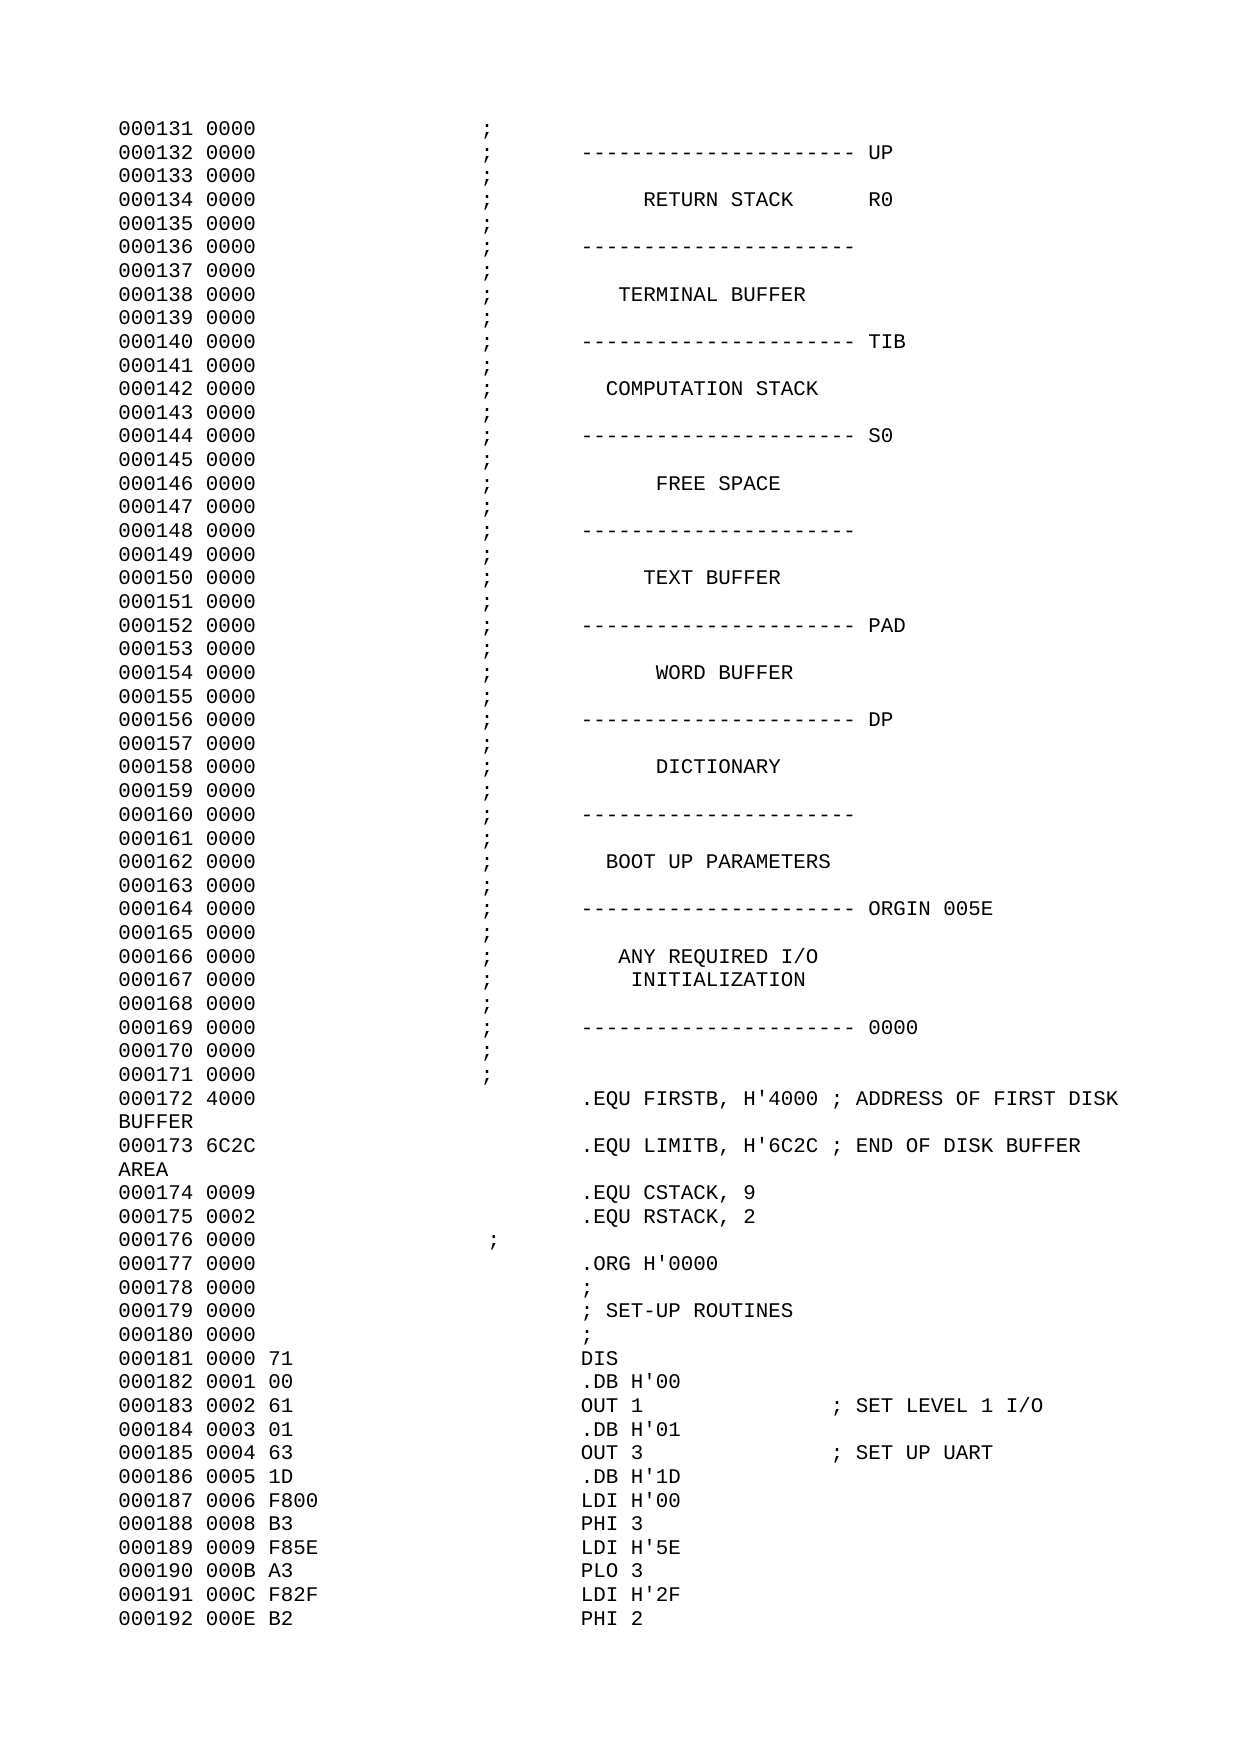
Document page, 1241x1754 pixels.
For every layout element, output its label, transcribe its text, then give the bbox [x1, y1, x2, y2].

text 000143 0000 ; [118, 402, 1122, 426]
text 000192 000E B2 PHI 2 [118, 1608, 1122, 1631]
text 000162 0000 ; BOOT UP PARAMETERS [118, 851, 1122, 875]
text 000131 0000 ; [118, 118, 1122, 142]
text 000169 0000 ; ---------------------- 0000 [118, 1017, 1122, 1040]
text 000142 0000 ; COMPUTATION STACK [118, 378, 1122, 402]
text 000179 0000 ; SET-UP ROUTINES [118, 1300, 1122, 1324]
text 000172 4000 .EQU FIRSTB, H'4000 ; ADDRESS OF FIRST DISK BUFFER [118, 1088, 1122, 1135]
text 000133 0000 ; [118, 165, 1122, 189]
text 000175 0002 .EQU RSTACK, 2 [118, 1206, 1122, 1229]
text 000188 0008 B3 PHI 3 [118, 1513, 1122, 1537]
text 000156 0000 ; ---------------------- DP [118, 709, 1122, 733]
text 000147 0000 ; [118, 496, 1122, 520]
text 000145 0000 ; [118, 449, 1122, 473]
text 000168 0000 ; [118, 993, 1122, 1017]
text 000161 0000 ; [118, 827, 1122, 851]
text 000140 0000 ; ---------------------- TIB [118, 331, 1122, 354]
text 000166 0000 ; ANY REQUIRED I/O [118, 946, 1122, 969]
text 000160 0000 ; ---------------------- [118, 804, 1122, 827]
text 000191 000C F82F LDI H'2F [118, 1584, 1122, 1608]
text 000184 0003 01 .DB H'01 [118, 1419, 1122, 1442]
text 000167 0000 ; INITIALIZATION [118, 969, 1122, 993]
text 000177 0000 .ORG H'0000 [118, 1253, 1122, 1277]
text 000170 0000 ; [118, 1040, 1122, 1064]
text 000136 0000 ; ---------------------- [118, 236, 1122, 260]
text 000181 0000 71 DIS [118, 1348, 1122, 1371]
text 000139 0000 ; [118, 307, 1122, 331]
text 000144 0000 ; ---------------------- S0 [118, 426, 1122, 449]
text 000152 0000 ; ---------------------- PAD [118, 615, 1122, 638]
text 000180 0000 ; [118, 1324, 1122, 1348]
text 000186 0005 1D .DB H'1D [118, 1466, 1122, 1489]
text 000159 0000 ; [118, 780, 1122, 804]
text 000146 0000 ; FREE SPACE [118, 473, 1122, 496]
text 000138 0000 ; TERMINAL BUFFER [118, 284, 1122, 307]
text 000176 0000 ; [118, 1229, 1122, 1253]
text 000171 0000 ; [118, 1064, 1122, 1088]
text 000165 0000 ; [118, 922, 1122, 946]
text 000149 0000 ; [118, 544, 1122, 567]
text 000189 0009 F85E LDI H'5E [118, 1537, 1122, 1561]
text 000164 0000 ; ---------------------- ORGIN 005E [118, 898, 1122, 922]
text 000173 6C2C .EQU LIMITB, H'6C2C ; END OF DISK BUFFER AREA [118, 1135, 1122, 1182]
text 000163 0000 ; [118, 875, 1122, 898]
text 000153 0000 ; [118, 638, 1122, 662]
text 000185 0004 63 OUT 3 ; SET UP UART [118, 1442, 1122, 1466]
text 000183 0002 61 OUT 1 ; SET LEVEL 1 I/O [118, 1395, 1122, 1419]
text 000187 0006 F800 LDI H'00 [118, 1489, 1122, 1513]
text 000148 0000 ; ---------------------- [118, 520, 1122, 544]
text 000135 0000 ; [118, 213, 1122, 236]
text 000190 000B A3 PLO 3 [118, 1561, 1122, 1584]
text 000132 0000 ; ---------------------- UP [118, 142, 1122, 165]
text 000178 0000 ; [118, 1277, 1122, 1300]
text 000154 0000 ; WORD BUFFER [118, 662, 1122, 686]
text 000151 0000 ; [118, 591, 1122, 615]
text 000155 0000 ; [118, 686, 1122, 709]
text 000134 0000 ; RETURN STACK R0 [118, 189, 1122, 213]
text 000157 0000 ; [118, 733, 1122, 757]
text 000137 0000 ; [118, 260, 1122, 284]
text 000150 0000 ; TEXT BUFFER [118, 567, 1122, 591]
text 000182 0001 00 .DB H'00 [118, 1371, 1122, 1395]
text 000174 0009 .EQU CSTACK, 9 [118, 1182, 1122, 1206]
text 000158 0000 ; DICTIONARY [118, 757, 1122, 780]
text 000141 0000 ; [118, 354, 1122, 378]
